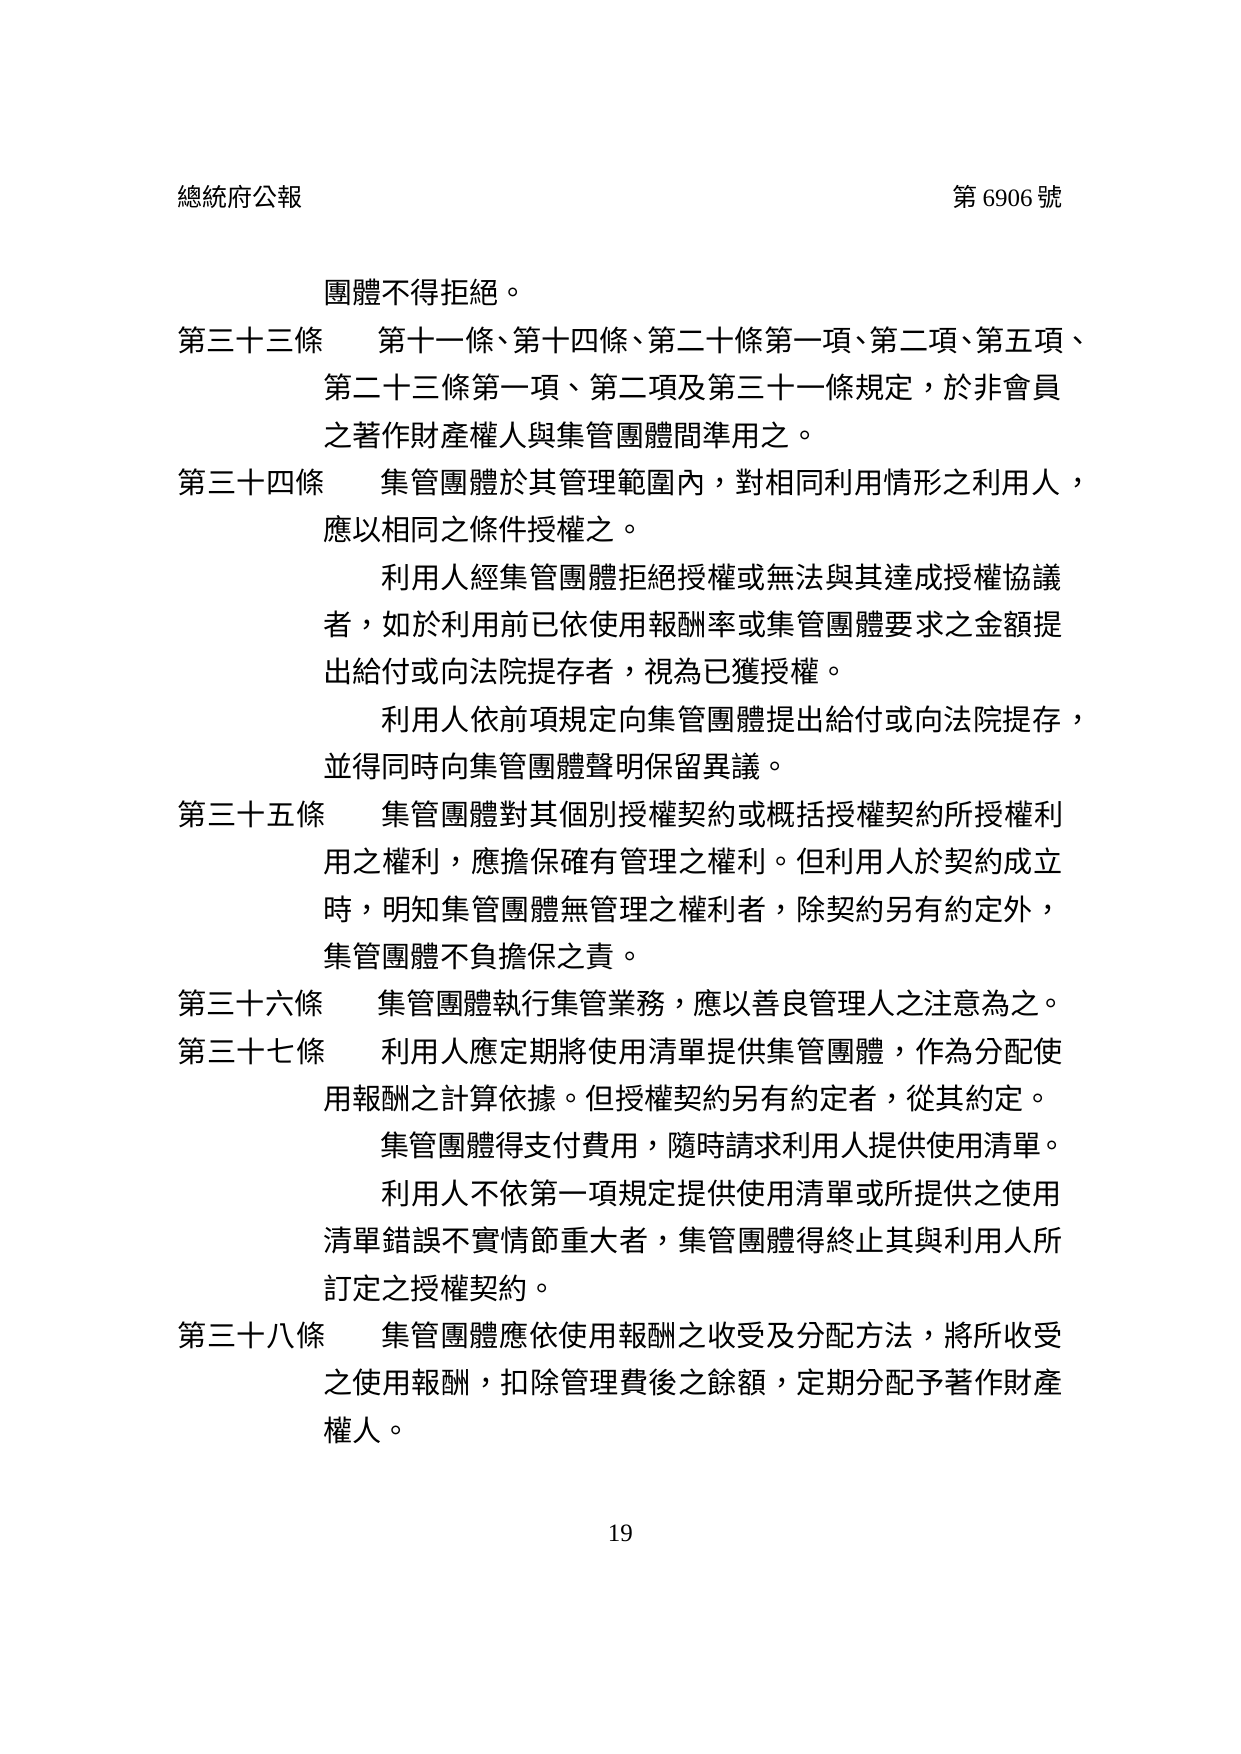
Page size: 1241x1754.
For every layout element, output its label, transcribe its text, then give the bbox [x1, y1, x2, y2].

text 利用人依前項規定向集管團體提出給付或向法院提存，並得同時向集管團體聲明保留異議。 [323, 692, 1063, 787]
text 第三十四條 集管團體於其管理範圍內，對相同利用情形之利用人，應以相同之條件授權之。 [177, 455, 1063, 550]
text 集管團體得支付費用，隨時請求利用人提供使用清單。 [323, 1119, 1063, 1166]
text 團體不得拒絕。 [177, 266, 1063, 313]
text 第三十五條 集管團體對其個別授權契約或概括授權契約所授權利用之權利，應擔保確有管理之權利。但利用人於契約成立時，明知集管團體無管理之權利者，除契約另有約定外，集管團體不負擔保之責。 [177, 787, 1063, 977]
text 第三十三條 第十一條、第十四條、第二十條第一項、第二項、第五項、第二十三條第一項、第二項及第三十一條規定，於非會員之著作財產權人與集管團體間準用之。 [177, 313, 1063, 455]
text 利用人不依第一項規定提供使用清單或所提供之使用清單錯誤不實情節重大者，集管團體得終止其與利用人所訂定之授權契約。 [323, 1166, 1063, 1308]
text 第三十八條 集管團體應依使用報酬之收受及分配方法，將所收受之使用報酬，扣除管理費後之餘額，定期分配予著作財產權人。 [177, 1308, 1063, 1451]
text 第三十六條 集管團體執行集管業務，應以善良管理人之注意為之。 [177, 977, 1063, 1024]
text 第三十七條 利用人應定期將使用清單提供集管團體，作為分配使用報酬之計算依據。但授權契約另有約定者，從其約定。 [177, 1024, 1063, 1119]
text 利用人經集管團體拒絕授權或無法與其達成授權協議者，如於利用前已依使用報酬率或集管團體要求之金額提出給付或向法院提存者，視為已獲授權。 [323, 550, 1063, 692]
